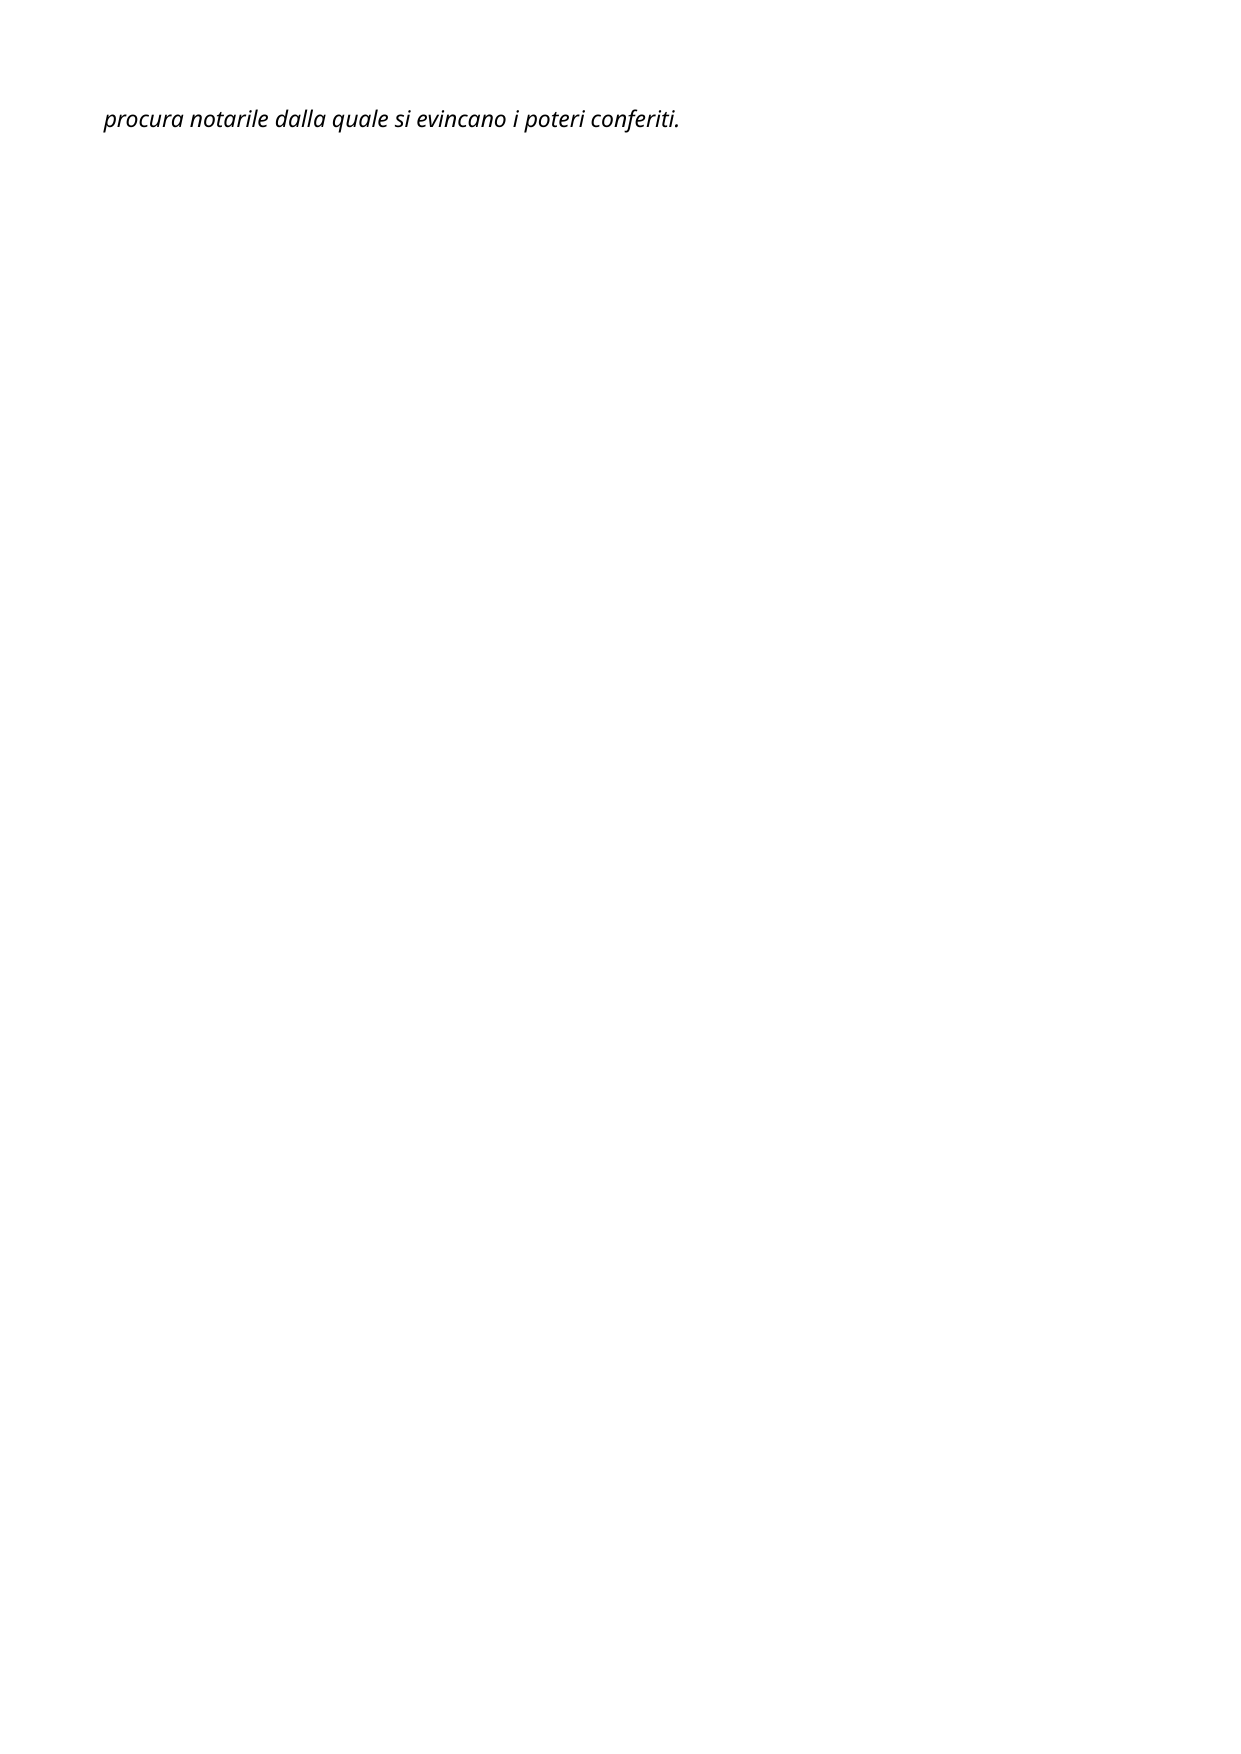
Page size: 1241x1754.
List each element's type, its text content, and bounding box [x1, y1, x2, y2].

text procura notarile dalla quale si evincano i poteri conferiti. [103, 103, 1137, 135]
